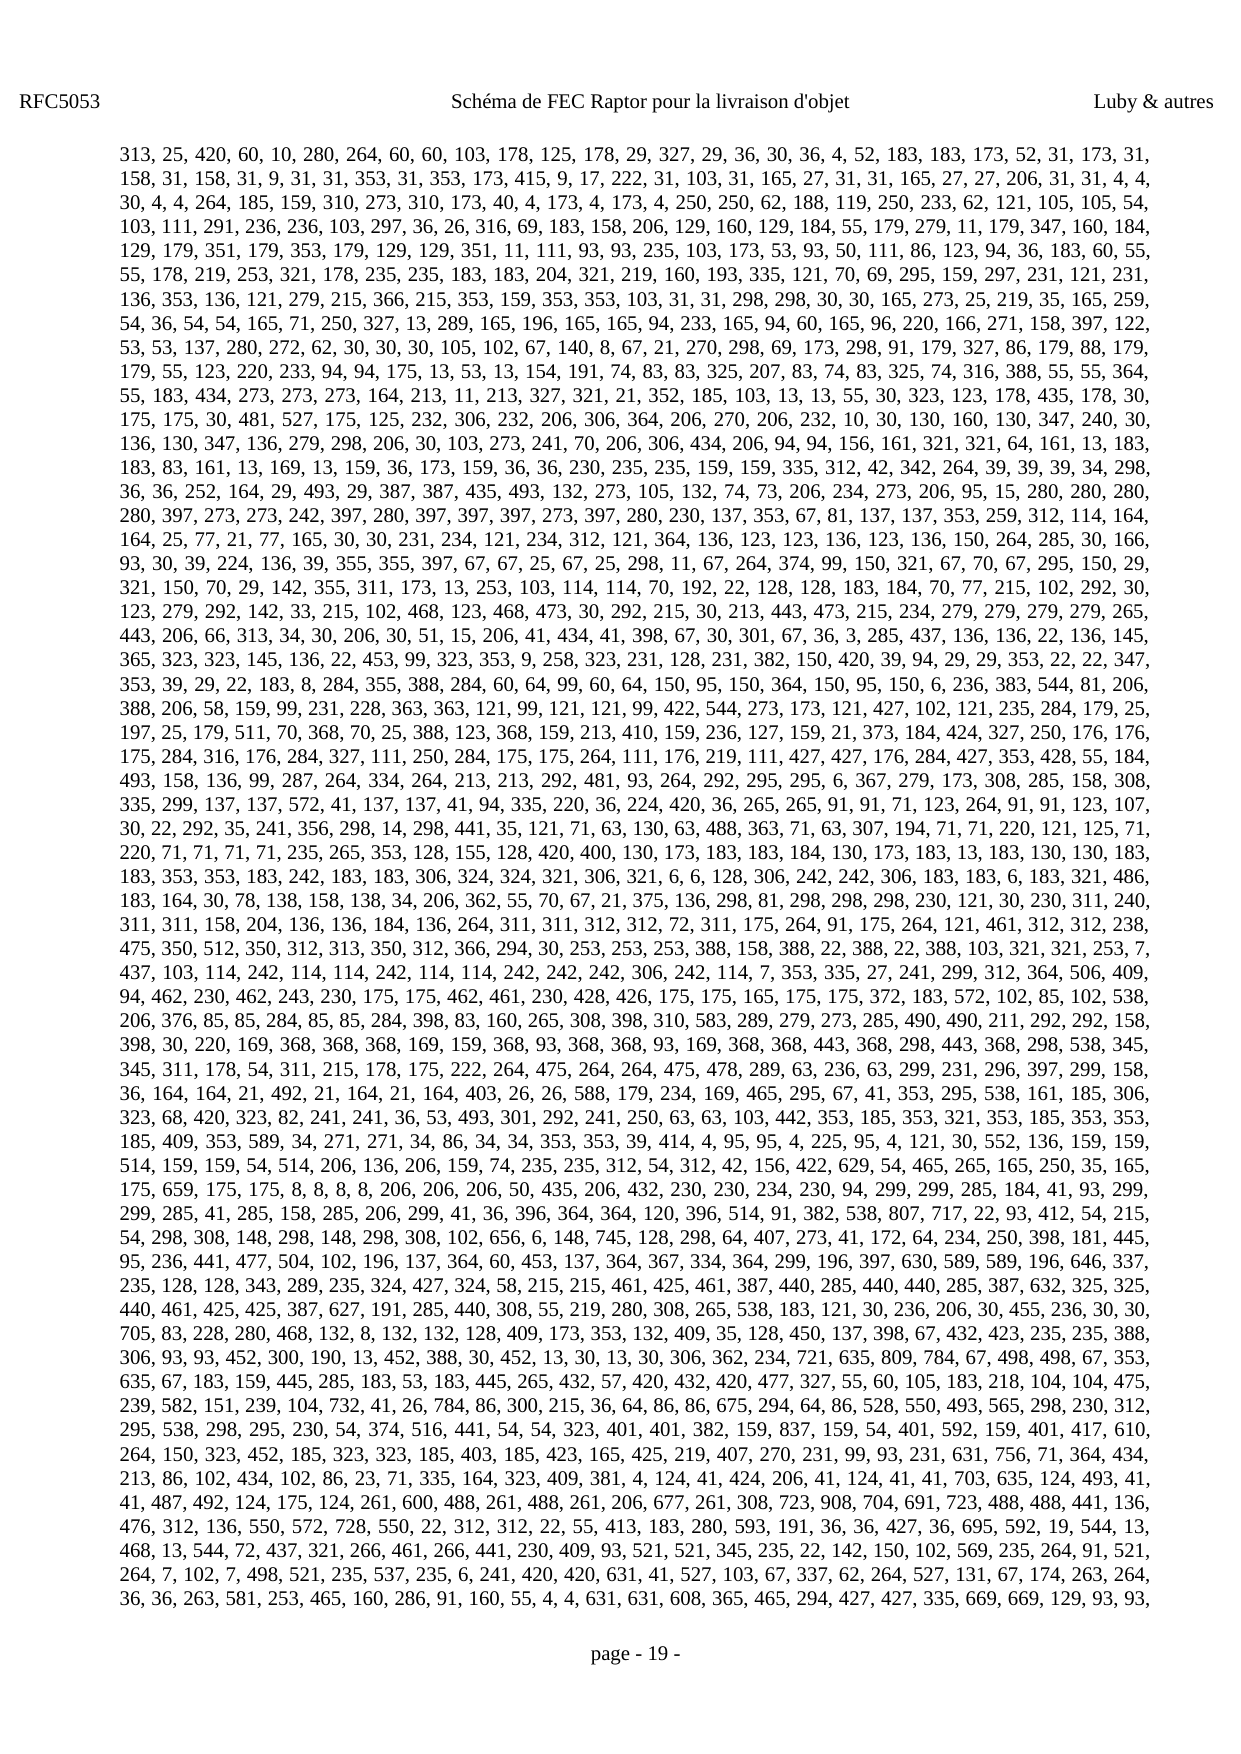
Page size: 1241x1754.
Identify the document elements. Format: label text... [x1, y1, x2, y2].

text 313, 25, 420, 60, 10, 280, 264, 60, 60, 103, 178, 125, 178, 29, 327, 29, 36, 30, 36, 4, 52, 183, 183, 173, 52, 31, 173, 31, 158, 31, 158, 31, 9, 31, 31, 353, 31, 353, 173, 415, 9, 17, 222, 31, 103, 31, 165, 27, 31, 31, 165, 27, 27, 206, 31, 31, 4, 4, 30, 4, 4, 264, 185, 159, 310, 273, 310, 173, 40, 4, 173, 4, 173, 4, 250, 250, 62, 188, 119, 250, 233, 62, 121, 105, 105, 54, 103, 111, 291, 236, 236, 103, 297, 36, 26, 316, 69, 183, 158, 206, 129, 160, 129, 184, 55, 179, 279, 11, 179, 347, 160, 184, 129, 179, 351, 179, 353, 179, 129, 129, 351, 11, 111, 93, 93, 235, 103, 173, 53, 93, 50, 111, 86, 123, 94, 36, 183, 60, 55, 55, 178, 219, 253, 321, 178, 235, 235, 183, 183, 204, 321, 219, 160, 193, 335, 121, 70, 69, 295, 159, 297, 231, 121, 231, 136, 353, 136, 121, 279, 215, 366, 215, 353, 159, 353, 353, 103, 31, 31, 298, 298, 30, 30, 165, 273, 25, 219, 35, 165, 259, 54, 36, 54, 54, 165, 71, 250, 327, 13, 289, 165, 196, 165, 165, 94, 233, 165, 94, 60, 165, 96, 220, 166, 271, 158, 397, 122, 53, 53, 137, 280, 272, 62, 30, 30, 30, 105, 102, 67, 140, 8, 67, 21, 270, 298, 69, 173, 298, 91, 179, 327, 86, 179, 88, 179, 179, 55, 123, 220, 233, 94, 94, 175, 13, 53, 13, 154, 191, 74, 83, 83, 325, 207, 83, 74, 83, 325, 74, 316, 388, 55, 55, 364, 55, 183, 434, 273, 273, 273, 164, 213, 11, 213, 327, 321, 21, 352, 185, 103, 13, 13, 55, 30, 323, 123, 178, 435, 178, 30, 175, 175, 30, 481, 527, 175, 125, 232, 306, 232, 206, 306, 364, 206, 270, 206, 232, 10, 30, 130, 160, 130, 347, 240, 30, 136, 130, 347, 136, 279, 298, 206, 30, 103, 273, 241, 70, 206, 306, 434, 206, 94, 94, 156, 161, 321, 321, 64, 161, 13, 183, 183, 83, 161, 13, 169, 13, 159, 36, 173, 159, 36, 36, 230, 235, 235, 159, 159, 335, 312, 42, 342, 264, 39, 39, 39, 34, 298, 36, 36, 252, 164, 29, 493, 29, 387, 387, 435, 493, 132, 273, 105, 132, 74, 73, 206, 234, 273, 206, 95, 15, 280, 280, 280, 280, 397, 273, 273, 242, 397, 280, 397, 397, 397, 273, 397, 280, 230, 137, 353, 67, 81, 137, 137, 353, 259, 312, 114, 164, 164, 25, 77, 21, 77, 165, 30, 30, 231, 234, 121, 234, 312, 121, 364, 136, 123, 123, 136, 123, 136, 150, 264, 285, 30, 166, 93, 30, 39, 224, 136, 39, 355, 355, 397, 67, 67, 25, 67, 25, 298, 11, 67, 264, 374, 99, 150, 321, 67, 70, 67, 295, 150, 29, 321, 150, 70, 29, 142, 355, 311, 173, 13, 253, 103, 114, 114, 70, 192, 22, 128, 128, 183, 184, 70, 77, 215, 102, 292, 30, 123, 279, 292, 142, 33, 215, 102, 468, 123, 468, 473, 30, 292, 215, 30, 213, 443, 473, 215, 234, 279, 279, 279, 279, 265, 443, 206, 66, 313, 34, 30, 206, 30, 51, 15, 206, 41, 434, 41, 398, 67, 30, 301, 67, 36, 3, 285, 437, 136, 136, 22, 136, 145, 365, 323, 323, 145, 136, 22, 453, 99, 323, 353, 9, 258, 323, 231, 128, 231, 382, 150, 420, 39, 94, 29, 29, 353, 22, 22, 347, 353, 39, 29, 22, 183, 8, 284, 355, 388, 284, 60, 64, 99, 60, 64, 150, 95, 150, 364, 150, 95, 150, 6, 236, 383, 544, 81, 206, 388, 206, 58, 159, 99, 231, 228, 363, 363, 121, 99, 121, 121, 99, 422, 544, 273, 173, 121, 427, 102, 121, 235, 284, 179, 25, 197, 25, 179, 511, 70, 368, 70, 25, 388, 123, 368, 159, 213, 410, 159, 236, 127, 159, 21, 373, 184, 424, 327, 250, 176, 176, 175, 284, 316, 176, 284, 327, 111, 250, 284, 175, 175, 264, 111, 176, 219, 111, 427, 427, 176, 284, 427, 353, 428, 55, 184, 493, 158, 136, 99, 287, 264, 334, 264, 213, 213, 292, 481, 93, 264, 292, 295, 295, 6, 367, 279, 173, 308, 285, 158, 308, 335, 299, 137, 137, 572, 41, 137, 137, 41, 94, 335, 220, 36, 224, 420, 36, 265, 265, 91, 91, 71, 123, 264, 91, 91, 123, 107, 30, 22, 292, 35, 241, 356, 298, 14, 298, 441, 35, 121, 71, 63, 130, 63, 488, 363, 71, 63, 307, 194, 71, 71, 220, 121, 125, 71, 220, 71, 71, 71, 71, 235, 265, 353, 128, 155, 128, 420, 400, 130, 173, 183, 183, 184, 130, 173, 183, 13, 183, 130, 130, 183, 183, 353, 353, 183, 242, 183, 183, 306, 324, 324, 321, 306, 321, 6, 6, 128, 306, 242, 242, 306, 183, 183, 6, 183, 321, 486, 183, 164, 30, 78, 138, 158, 138, 34, 206, 362, 55, 70, 67, 21, 375, 136, 298, 81, 298, 298, 298, 230, 121, 30, 230, 311, 240, 311, 311, 158, 204, 136, 136, 184, 136, 264, 311, 311, 312, 312, 72, 311, 175, 264, 91, 175, 264, 121, 461, 312, 312, 238, 475, 350, 512, 350, 312, 313, 350, 312, 366, 294, 30, 253, 253, 253, 388, 158, 388, 22, 388, 22, 388, 103, 321, 321, 253, 7, 437, 103, 114, 242, 114, 114, 242, 114, 114, 242, 242, 242, 306, 242, 114, 7, 353, 335, 27, 241, 299, 312, 364, 506, 409, 94, 462, 230, 462, 243, 230, 175, 175, 462, 461, 230, 428, 426, 175, 175, 165, 175, 175, 372, 183, 572, 102, 85, 102, 538, 206, 376, 85, 85, 284, 85, 85, 284, 398, 83, 160, 265, 308, 398, 310, 583, 289, 279, 273, 285, 490, 490, 211, 292, 292, 158, 398, 30, 220, 169, 368, 368, 368, 169, 159, 368, 93, 368, 368, 93, 169, 368, 368, 443, 368, 298, 443, 368, 298, 538, 345, 345, 311, 178, 54, 311, 215, 178, 175, 222, 264, 475, 264, 264, 475, 478, 289, 63, 236, 63, 299, 231, 296, 397, 299, 158, 36, 164, 164, 21, 492, 21, 164, 21, 164, 403, 26, 26, 588, 179, 234, 169, 465, 295, 67, 41, 353, 295, 538, 161, 185, 306, 323, 68, 420, 323, 82, 241, 241, 36, 53, 493, 301, 292, 241, 250, 63, 63, 103, 442, 353, 185, 353, 321, 353, 185, 353, 353, 185, 409, 353, 589, 34, 271, 271, 34, 86, 34, 34, 353, 353, 39, 414, 4, 95, 95, 4, 225, 95, 4, 121, 30, 552, 136, 159, 159, 514, 159, 159, 54, 514, 206, 136, 206, 159, 74, 235, 235, 312, 54, 312, 42, 156, 422, 629, 54, 465, 265, 165, 250, 35, 165, 175, 659, 175, 175, 8, 8, 8, 8, 206, 206, 206, 50, 435, 206, 432, 230, 230, 234, 230, 94, 299, 299, 285, 184, 41, 93, 299, 299, 285, 41, 285, 158, 285, 206, 299, 41, 36, 396, 364, 364, 120, 396, 514, 91, 382, 538, 807, 717, 22, 93, 412, 54, 215, 54, 298, 308, 148, 298, 148, 298, 308, 102, 656, 6, 148, 745, 128, 298, 64, 407, 273, 41, 172, 64, 234, 250, 398, 181, 445, 95, 236, 441, 477, 504, 102, 196, 137, 364, 60, 453, 137, 364, 367, 334, 364, 299, 196, 397, 630, 589, 589, 196, 646, 337, 235, 128, 128, 343, 289, 235, 324, 427, 324, 58, 215, 215, 461, 425, 461, 387, 440, 285, 440, 440, 285, 387, 632, 325, 325, 440, 461, 425, 425, 387, 627, 191, 285, 440, 308, 55, 219, 280, 308, 265, 538, 183, 121, 30, 236, 206, 30, 455, 236, 30, 30, 705, 83, 228, 280, 468, 132, 8, 132, 132, 128, 409, 173, 353, 132, 409, 35, 128, 450, 137, 398, 67, 432, 423, 235, 235, 388, 306, 93, 93, 452, 300, 190, 13, 452, 388, 30, 452, 13, 30, 13, 30, 306, 362, 234, 721, 635, 809, 784, 67, 498, 498, 67, 353, 635, 67, 183, 159, 445, 285, 183, 53, 183, 445, 265, 432, 57, 420, 432, 420, 477, 327, 55, 60, 105, 183, 218, 104, 104, 475, 239, 582, 151, 239, 104, 732, 41, 26, 784, 86, 300, 215, 36, 64, 86, 86, 675, 294, 64, 86, 528, 550, 493, 565, 298, 230, 312, 295, 538, 298, 295, 230, 54, 374, 516, 441, 54, 54, 323, 401, 401, 382, 159, 837, 159, 54, 401, 592, 159, 401, 417, 610, 264, 150, 323, 452, 185, 323, 323, 185, 403, 185, 423, 165, 425, 219, 407, 270, 231, 99, 93, 231, 631, 756, 71, 364, 434, 213, 86, 102, 434, 102, 86, 23, 71, 335, 164, 323, 409, 381, 4, 124, 41, 424, 206, 41, 124, 41, 41, 703, 635, 124, 493, 41, 41, 487, 492, 124, 175, 124, 261, 600, 488, 261, 488, 261, 206, 677, 261, 308, 723, 908, 704, 691, 723, 488, 488, 441, 136, 476, 312, 136, 550, 572, 728, 550, 22, 312, 312, 22, 55, 413, 183, 280, 593, 191, 36, 36, 427, 36, 695, 592, 19, 544, 13, 468, 13, 544, 72, 437, 321, 266, 461, 266, 441, 230, 409, 93, 521, 521, 345, 235, 22, 142, 150, 102, 569, 235, 264, 91, 521, 264, 7, 102, 7, 498, 521, 235, 537, 235, 6, 241, 420, 420, 631, 41, 527, 103, 67, 337, 62, 264, 527, 131, 67, 174, 263, 264, 36, 36, 263, 581, 253, 465, 160, 286, 91, 160, 55, 4, 4, 631, 631, 608, 365, 465, 294, 427, 427, 335, 669, 669, 129, 93, 93, [119, 142, 1152, 1610]
